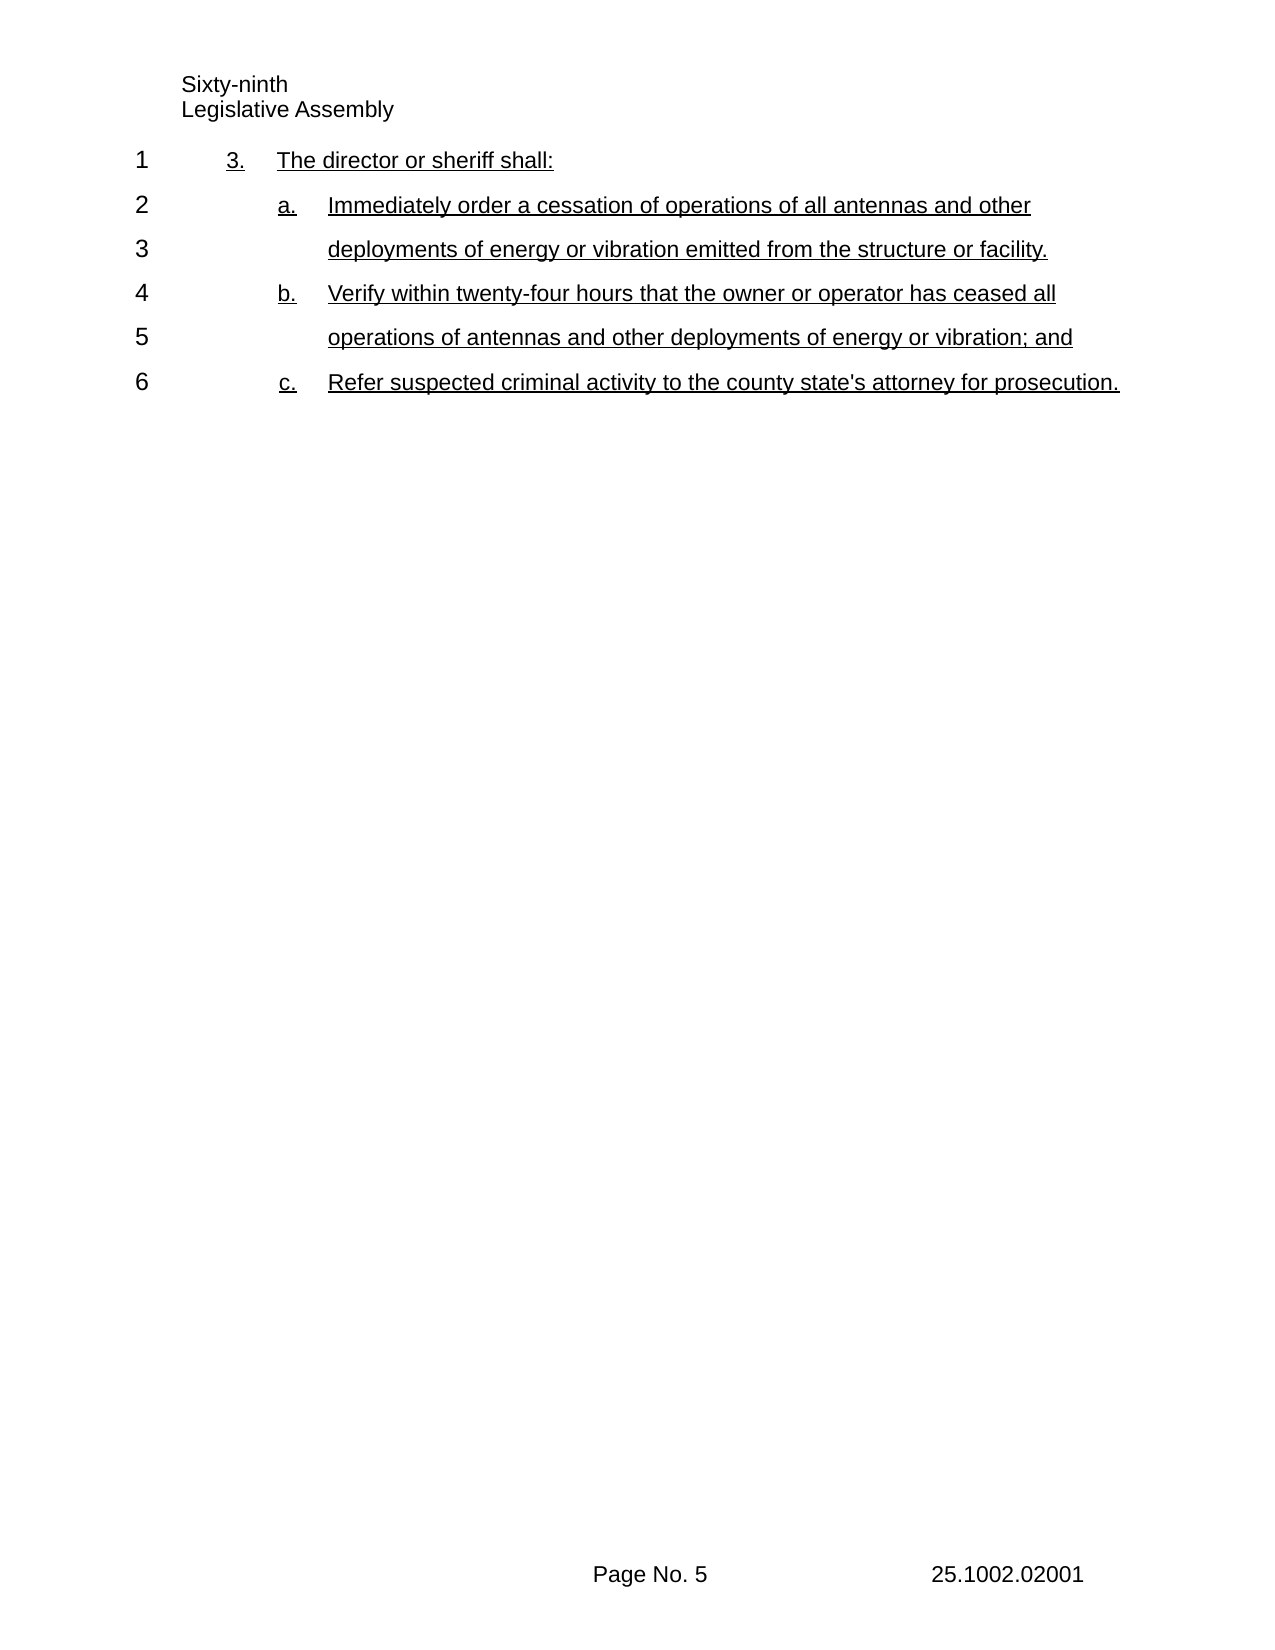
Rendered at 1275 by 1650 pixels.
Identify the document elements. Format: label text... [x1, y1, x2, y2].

text b. Verify within twenty-four hours that the owner or operator has ceased all operations of antennas and other deployments of energy or vibration; and [181, 266, 1154, 355]
text c. Refer suspected criminal activity to the county state's attorney for prosecution. [181, 355, 1154, 399]
text 3. The director or sheriff shall: [181, 133, 1154, 178]
text a. Immediately order a cessation of operations of all antennas and other deployments of energy or vibration emitted from the structure or facility. [181, 178, 1154, 266]
